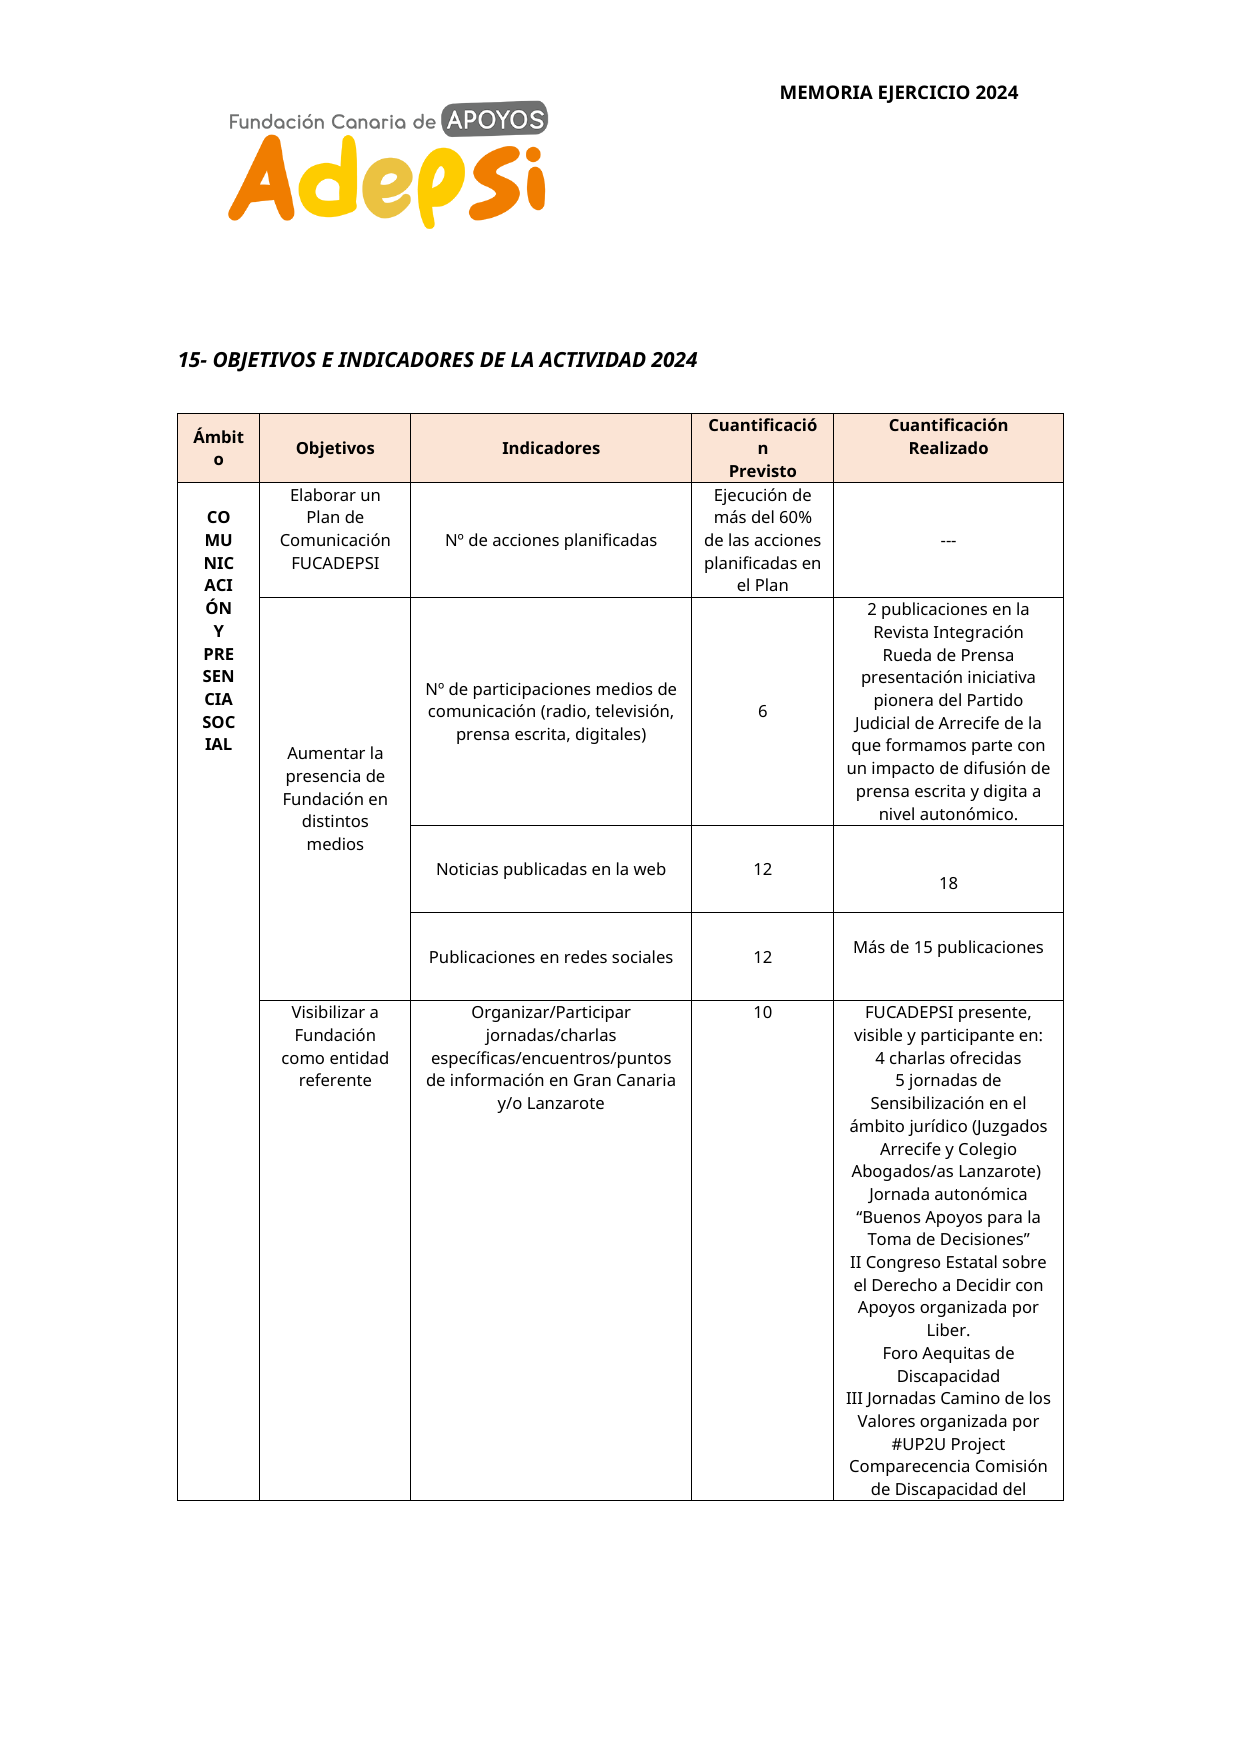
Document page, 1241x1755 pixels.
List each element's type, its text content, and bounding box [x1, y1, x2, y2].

table_header Cuantificación Previsto [692, 414, 833, 482]
table_cell Noticias publicadas en la web [411, 826, 691, 912]
table_cell 6 [692, 598, 833, 825]
table_cell FUCADEPSI presente, visible y participante en: 4 charlas ofrecidas 5 jornadas de Sensibilización en el ámbito jurídico (Juzgados Arrecife y Colegio Abogados/as Lanzarote) Jornada autonómica “Buenos Apoyos para la Toma de Decisiones” II Congreso Estatal sobre el Derecho a Decidir con Apoyos organizada por Liber. Foro Aequitas de Discapacidad III Jornadas Camino de los Valores organizada por #UP2U Project Comparecencia Comisión de Discapacidad del [834, 1001, 1063, 1500]
table_cell Ejecución de más del 60% de las acciones planificadas en el Plan [692, 483, 833, 597]
table_cell 2 publicaciones en la Revista Integración Rueda de Prensa presentación iniciativa pionera del Partido Judicial de Arrecife de la que formamos parte con un impacto de difusión de prensa escrita y digita a nivel autonómico. [834, 598, 1063, 825]
table_cell Organizar/Participar jornadas/charlas específicas/encuentros/puntos de información en Gran Canaria y/o Lanzarote [411, 1001, 691, 1500]
table_cell Nº de participaciones medios de comunicación (radio, televisión, prensa escrita, digitales) [411, 598, 691, 825]
text 15- OBJETIVOS E INDICADORES DE LA ACTIVIDAD 2024 [177, 345, 1063, 374]
table_cell Aumentar la presencia de Fundación en distintos medios [260, 598, 410, 1000]
table_cell Publicaciones en redes sociales [411, 913, 691, 1000]
table_cell 18 [834, 826, 1063, 912]
table_cell Visibilizar a Fundación como entidad referente [260, 1001, 410, 1500]
table_cell Nº de acciones planificadas [411, 483, 691, 597]
table_cell 12 [692, 913, 833, 1000]
table_cell 10 [692, 1001, 833, 1500]
table_cell --- [834, 483, 1063, 597]
table_cell COMUNICACIÓN Y PRESENCIA SOCIAL [178, 483, 259, 1500]
table_cell Elaborar un Plan de Comunicación FUCADEPSI [260, 483, 410, 597]
table_header Ámbito [178, 414, 259, 482]
table_header Indicadores [411, 414, 691, 482]
table_header Objetivos [260, 414, 410, 482]
table_cell Más de 15 publicaciones [834, 913, 1063, 1000]
table_header Cuantificación Realizado [834, 414, 1063, 482]
table_cell 12 [692, 826, 833, 912]
